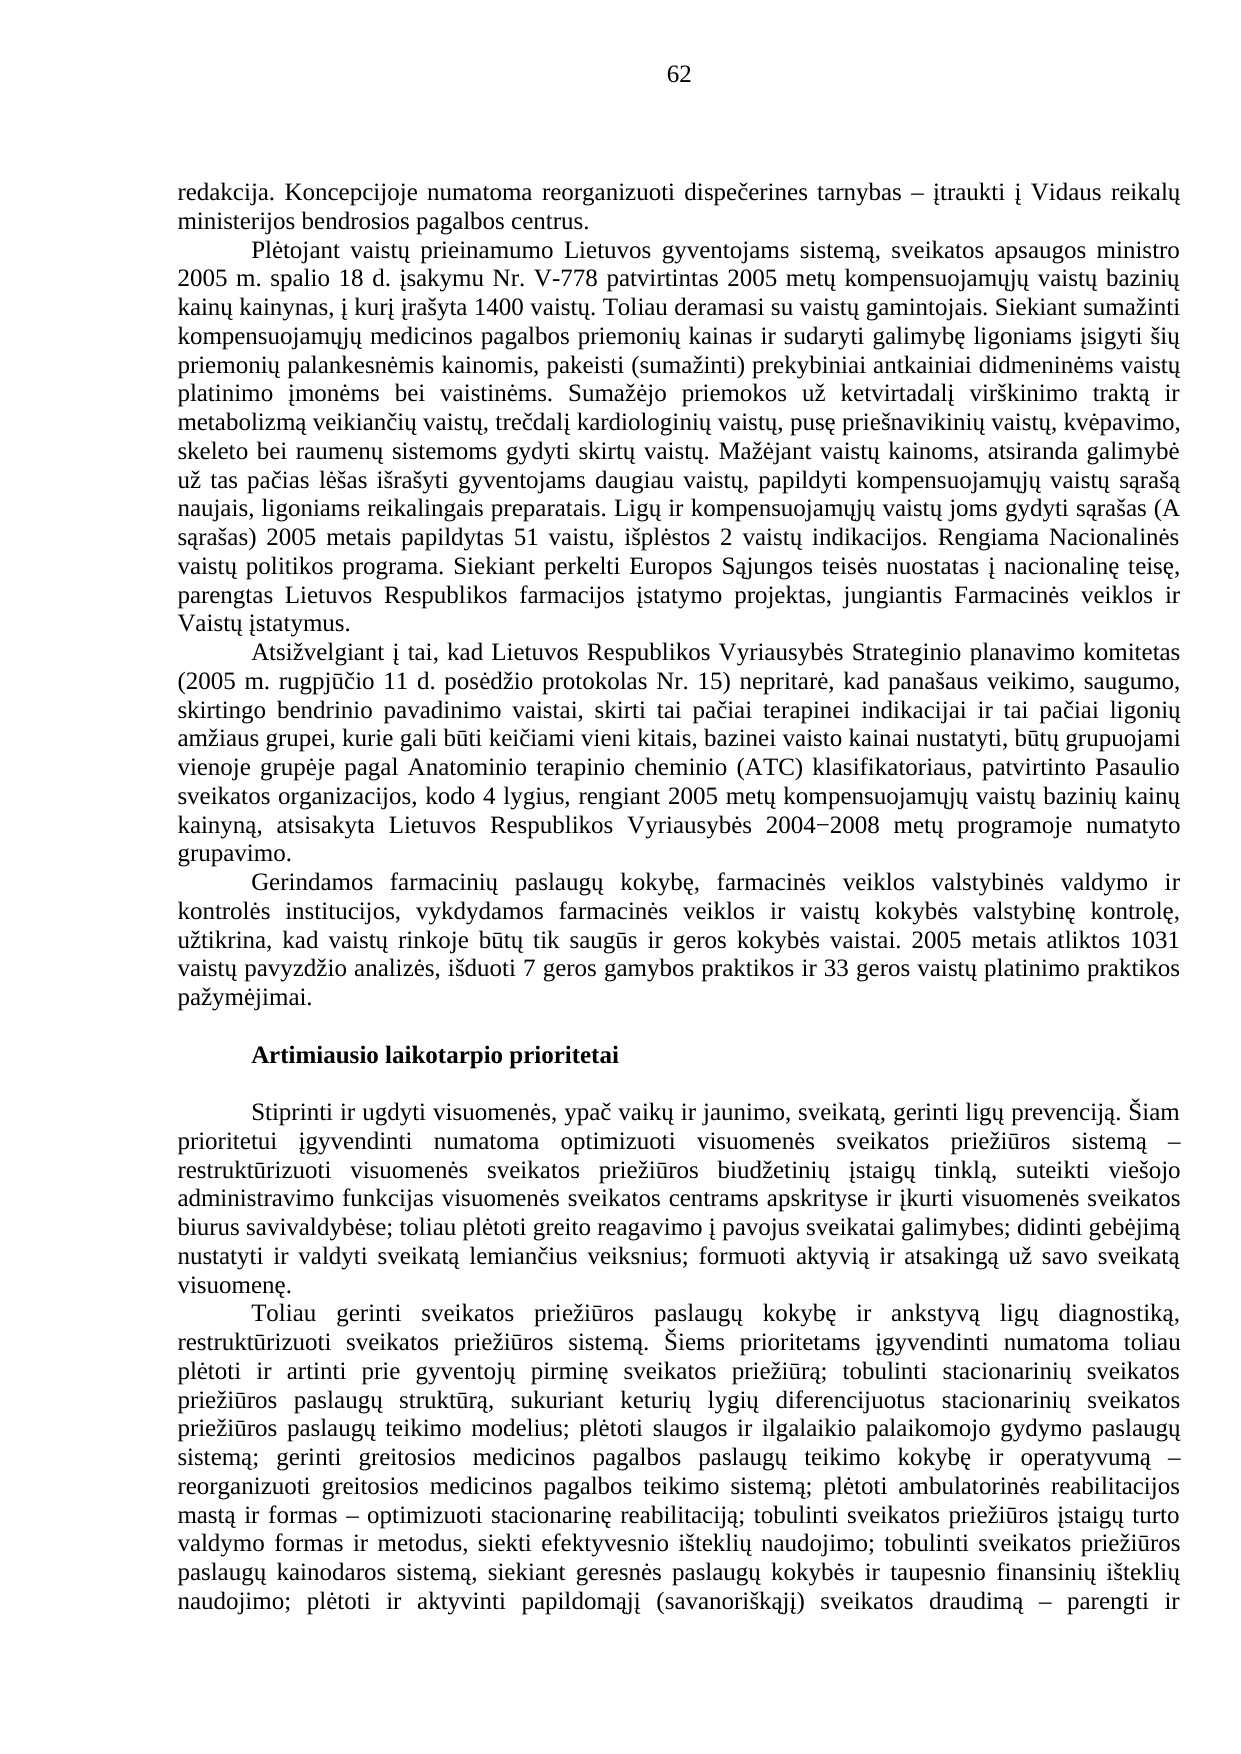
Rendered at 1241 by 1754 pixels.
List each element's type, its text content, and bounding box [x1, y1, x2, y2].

text Atsižvelgiant į tai, kad Lietuvos Respublikos Vyriausybės Strateginio planavimo komitetas (2005 m. rugpjūčio 11 d. posėdžio protokolas Nr. 15) nepritarė, kad panašaus veikimo, saugumo, skirtingo bendrinio pavadinimo vaistai, skirti tai pačiai terapinei indikacijai ir tai pačiai ligonių amžiaus grupei, kurie gali būti keičiami vieni kitais, bazinei vaisto kainai nustatyti, būtų grupuojami vienoje grupėje pagal Anatominio terapinio cheminio (ATC) klasifikatoriaus, patvirtinto Pasaulio sveikatos organizacijos, kodo 4 lygius, rengiant 2005 metų kompensuojamųjų vaistų bazinių kainų kainyną, atsisakyta Lietuvos Respublikos Vyriausybės 2004−2008 metų programoje numatyto grupavimo. [177, 637, 1181, 867]
text Toliau gerinti sveikatos priežiūros paslaugų kokybę ir ankstyvą ligų diagnostiką, restruktūrizuoti sveikatos priežiūros sistemą. Šiems prioritetams įgyvendinti numatoma toliau plėtoti ir artinti prie gyventojų pirminę sveikatos priežiūrą; tobulinti stacionarinių sveikatos priežiūros paslaugų struktūrą, sukuriant keturių lygių diferencijuotus stacionarinių sveikatos priežiūros paslaugų teikimo modelius; plėtoti slaugos ir ilgalaikio palaikomojo gydymo paslaugų sistemą; gerinti greitosios medicinos pagalbos paslaugų teikimo kokybę ir operatyvumą – reorganizuoti greitosios medicinos pagalbos teikimo sistemą; plėtoti ambulatorinės reabilitacijos mastą ir formas – optimizuoti stacionarinę reabilitaciją; tobulinti sveikatos priežiūros įstaigų turto valdymo formas ir metodus, siekti efektyvesnio išteklių naudojimo; tobulinti sveikatos priežiūros paslaugų kainodaros sistemą, siekiant geresnės paslaugų kokybės ir taupesnio finansinių išteklių naudojimo; plėtoti ir aktyvinti papildomąjį (savanoriškąjį) sveikatos draudimą – parengti ir [177, 1298, 1181, 1615]
text Gerindamos farmacinių paslaugų kokybę, farmacinės veiklos valstybinės valdymo ir kontrolės institucijos, vykdydamos farmacinės veiklos ir vaistų kokybės valstybinę kontrolę, užtikrina, kad vaistų rinkoje būtų tik saugūs ir geros kokybės vaistai. 2005 metais atliktos 1031 vaistų pavyzdžio analizės, išduoti 7 geros gamybos praktikos ir 33 geros vaistų platinimo praktikos pažymėjimai. [177, 867, 1181, 1011]
text Plėtojant vaistų prieinamumo Lietuvos gyventojams sistemą, sveikatos apsaugos ministro 2005 m. spalio 18 d. įsakymu Nr. V-778 patvirtintas 2005 metų kompensuojamųjų vaistų bazinių kainų kainynas, į kurį įrašyta 1400 vaistų. Toliau deramasi su vaistų gamintojais. Siekiant sumažinti kompensuojamųjų medicinos pagalbos priemonių kainas ir sudaryti galimybę ligoniams įsigyti šių priemonių palankesnėmis kainomis, pakeisti (sumažinti) prekybiniai antkainiai didmeninėms vaistų platinimo įmonėms bei vaistinėms. Sumažėjo priemokos už ketvirtadalį virškinimo traktą ir metabolizmą veikiančių vaistų, trečdalį kardiologinių vaistų, pusę priešnavikinių vaistų, kvėpavimo, skeleto bei raumenų sistemoms gydyti skirtų vaistų. Mažėjant vaistų kainoms, atsiranda galimybė už tas pačias lėšas išrašyti gyventojams daugiau vaistų, papildyti kompensuojamųjų vaistų sąrašą naujais, ligoniams reikalingais preparatais. Ligų ir kompensuojamųjų vaistų joms gydyti sąrašas (A sąrašas) 2005 metais papildytas 51 vaistu, išplėstos 2 vaistų indikacijos. Rengiama Nacionalinės vaistų politikos programa. Siekiant perkelti Europos Sąjungos teisės nuostatas į nacionalinę teisę, parengtas Lietuvos Respublikos farmacijos įstatymo projektas, jungiantis Farmacinės veiklos ir Vaistų įstatymus. [177, 235, 1181, 637]
text redakcija. Koncepcijoje numatoma reorganizuoti dispečerines tarnybas – įtraukti į Vidaus reikalų ministerijos bendrosios pagalbos centrus. [177, 177, 1181, 235]
text Stiprinti ir ugdyti visuomenės, ypač vaikų ir jaunimo, sveikatą, gerinti ligų prevenciją. Šiam prioritetui įgyvendinti numatoma optimizuoti visuomenės sveikatos priežiūros sistemą – restruktūrizuoti visuomenės sveikatos priežiūros biudžetinių įstaigų tinklą, suteikti viešojo administravimo funkcijas visuomenės sveikatos centrams apskrityse ir įkurti visuomenės sveikatos biurus savivaldybėse; toliau plėtoti greito reagavimo į pavojus sveikatai galimybes; didinti gebėjimą nustatyti ir valdyti sveikatą lemiančius veiksnius; formuoti aktyvią ir atsakingą už savo sveikatą visuomenę. [177, 1097, 1181, 1298]
text Artimiausio laikotarpio prioritetai [177, 1040, 1181, 1068]
